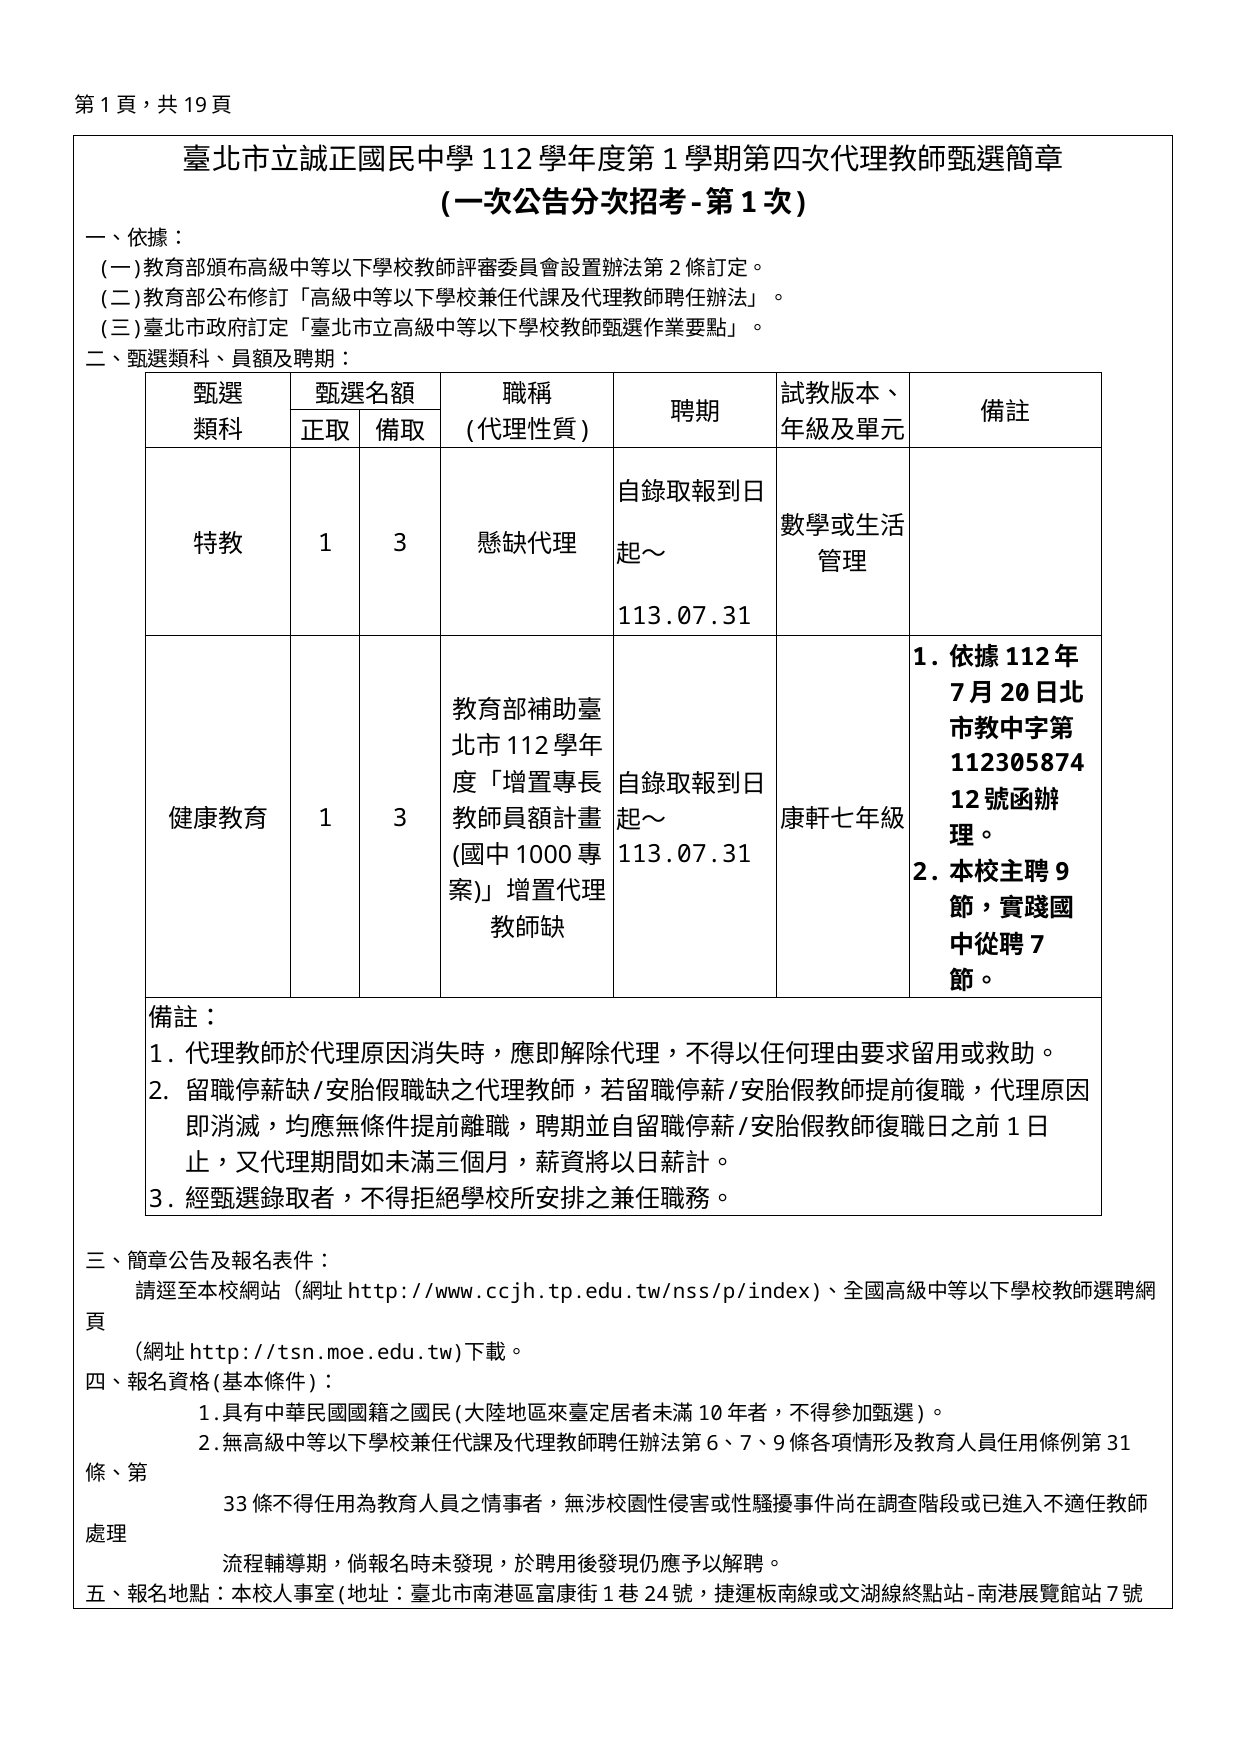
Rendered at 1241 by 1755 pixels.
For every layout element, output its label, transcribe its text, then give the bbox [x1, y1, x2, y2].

table_header 職稱 (代理性質) [441, 373, 613, 447]
table_cell 3 [360, 636, 440, 997]
table_cell 特教 [146, 448, 290, 635]
table_header 備註 [910, 373, 1101, 447]
table_cell 數學或生活管理 [777, 448, 909, 635]
table_cell [910, 448, 1101, 635]
table_cell 備註： 代理教師於代理原因消失時，應即解除代理，不得以任何理由要求留用或救助。 留職停薪缺/安胎假職缺之代理教師，若留職停薪/安胎假教師提前復職，代理原因即消滅，均應無條件提前離職，聘期並自留職停薪/安胎假教師復職日之前1日止，又代理期間如未滿三個月，薪資將以日薪計。 經甄選錄取者，不得拒絕學校所安排之兼任職務。 [146, 998, 1101, 1215]
table_cell 康軒七年級 [777, 636, 909, 997]
table_cell 1 [291, 448, 359, 635]
table_cell 健康教育 [146, 636, 290, 997]
table_header 聘期 [614, 373, 776, 447]
table_cell 正取 [291, 410, 359, 447]
table_cell 備取 [360, 410, 440, 447]
table_cell 自錄取報到日起～113.07.31 [614, 636, 776, 997]
table_cell 懸缺代理 [441, 448, 613, 635]
table_header 甄選名額 [291, 373, 440, 409]
table_header 試教版本、 年級及單元 [777, 373, 909, 447]
table_cell 1 [291, 636, 359, 997]
table_cell 教育部補助臺北市112學年度「增置專長教師員額計畫(國中1000專案)」增置代理教師缺 [441, 636, 613, 997]
table_header 臺北市立誠正國民中學112學年度第1學期第四次代理教師甄選簡章 (一次公告分次招考-第1次) 一、依據： (一)教育部頒布高級中等以下學校教師評審委員會設置辦法第2條訂定。 (二)教育部公布修訂「高級中等以下學校兼任代課及代理教師聘任辦法」。 (三)臺北市政府訂定「臺北市立高級中等以下學校教師甄選作業要點」。 二、甄選類科、員額及聘期： 三、簡章公告及報名表件： 請逕至本校網站（網址http://www.ccjh.tp.edu.tw/nss/p/index)、全國高級中等以下學校教師選聘網頁 （網址http://tsn.moe.edu.tw)下載。 四、報名資格(基本條件)： 1.具有中華民國國籍之國民(大陸地區來臺定居者未滿10年者，不得參加甄選)。 2.無高級中等以下學校兼任代課及代理教師聘任辦法第6、7、9條各項情形及教育人員任用條例第31條、第 33條不得任用為教育人員之情事者，無涉校園性侵害或性騷擾事件尚在調查階段或已進入不適任教師處理 流程輔導期，倘報名時未發現，於聘用後發現仍應予以解聘。 五、報名地點：本校人事室(地址：臺北市南港區富康街1巷24號，捷運板南線或文湖線終點站-南港展覽館站7號 [74, 136, 1172, 1608]
table_cell 依據112年7月20日北市教中字第11230587412號函辦理。 本校主聘9節，實踐國中從聘7節。 [910, 636, 1101, 997]
table_header 甄選 類科 [146, 373, 290, 447]
table_cell 3 [360, 448, 440, 635]
table_cell 自錄取報到日起～113.07.31 [614, 448, 776, 635]
